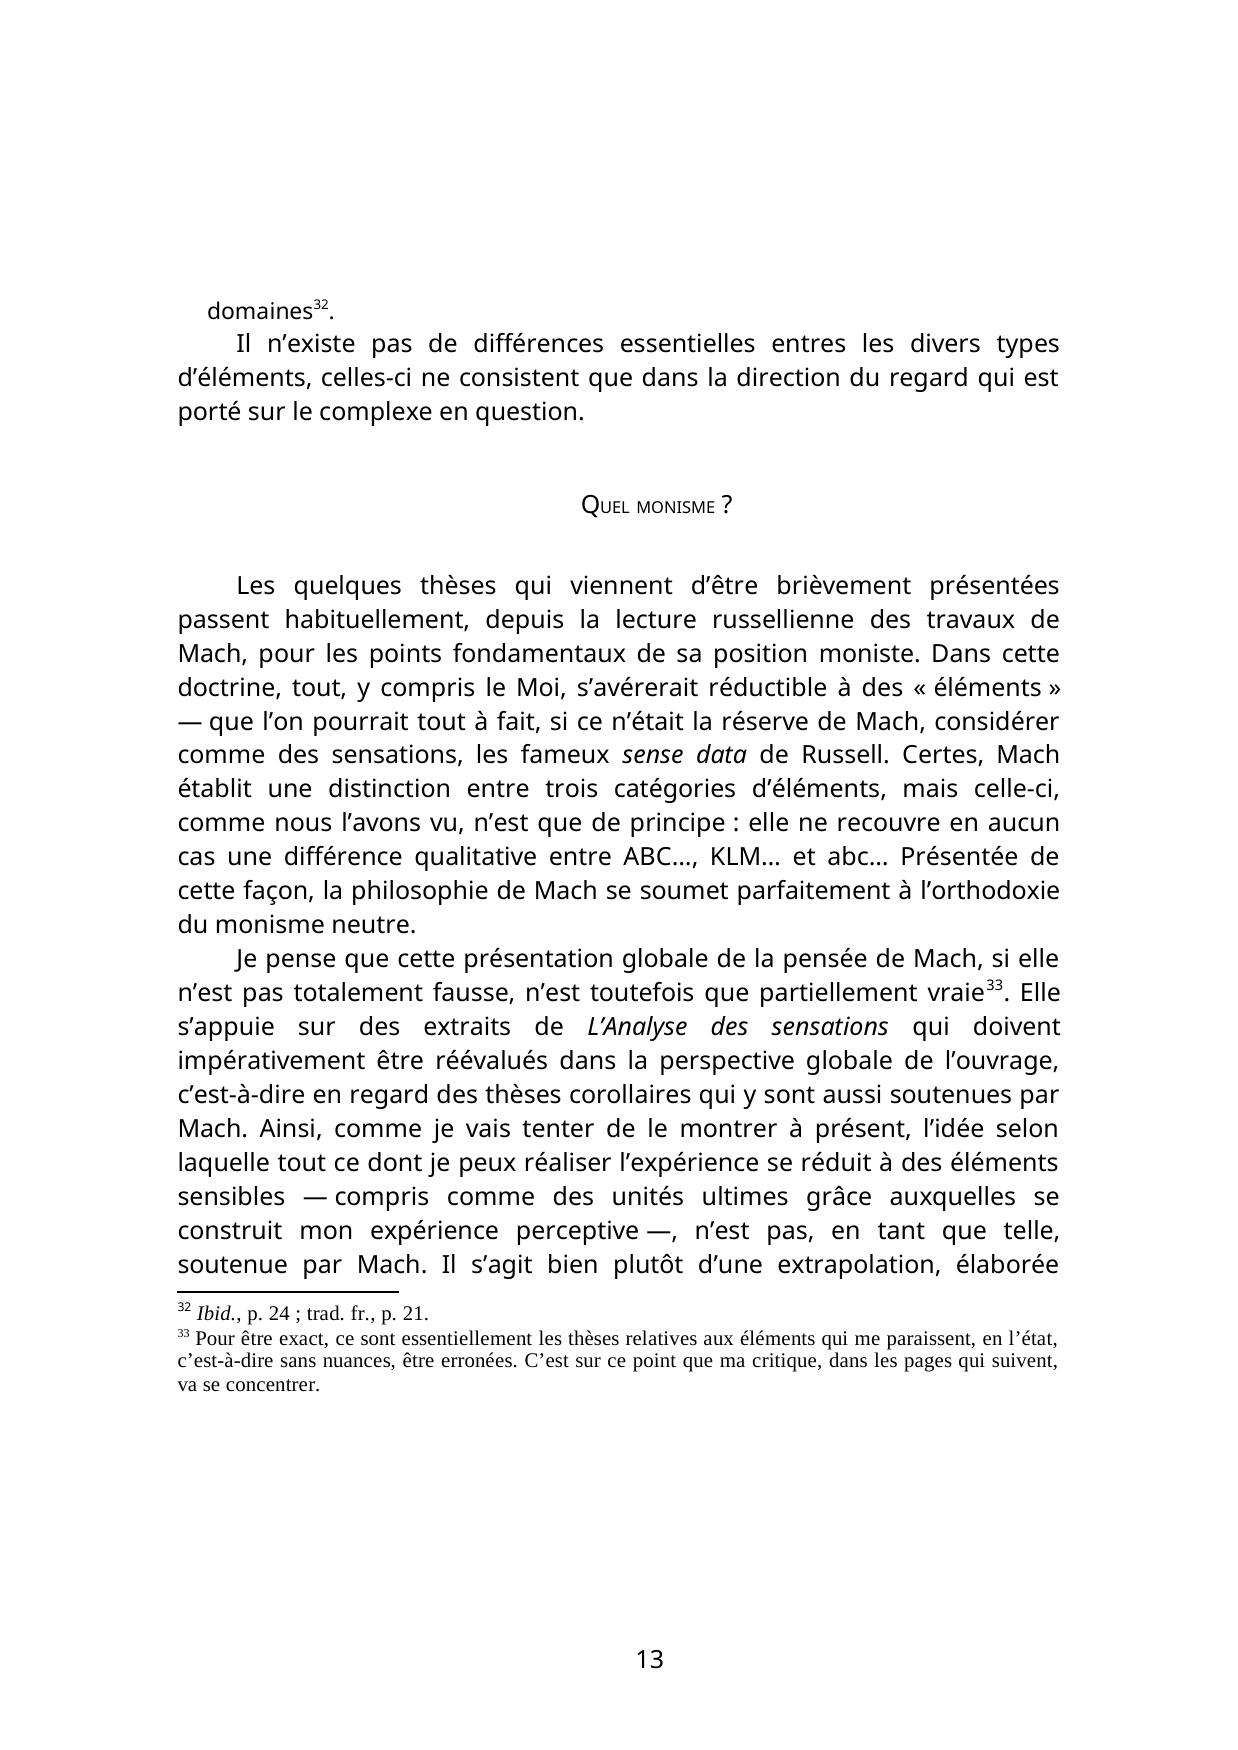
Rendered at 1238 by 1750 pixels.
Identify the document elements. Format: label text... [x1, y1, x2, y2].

text Il n’existe pas de différences essentielles entres les divers types d’éléments, celles-ci ne consistent que dans la direction du regard qui est porté sur le complexe en question. [177, 326, 1061, 428]
text Ibid., p. 24 ; trad. fr., p. 21. [177, 1298, 1061, 1326]
text Pour être exact, ce sont essentiellement les thèses relatives aux éléments qui me paraissent, en l’état, c’est-à-dire sans nuances, être erronées. C’est sur ce point que ma critique, dans les pages qui suivent, va se concentrer. [177, 1326, 1061, 1395]
list Quel monisme ? [215, 487, 1061, 521]
text Je pense que cette présentation globale de la pensée de Mach, si elle n’est pas totalement fausse, n’est toutefois que partiellement vraie. Elle s’appuie sur des extraits de L’Analyse des sensations qui doivent impérativement être réévalués dans la perspective globale de l’ouvrage, c’est-à-dire en regard des thèses corollaires qui y sont aussi soutenues par Mach. Ainsi, comme je vais tenter de le montrer à présent, l’idée selon laquelle tout ce dont je peux réaliser l’expérience se réduit à des éléments sensibles — compris comme des unités ultimes grâce auxquelles se construit mon expérience perceptive —, n’est pas, en tant que telle, soutenue par Mach. Il s’agit bien plutôt d’une extrapolation, élaborée [177, 941, 1061, 1281]
text Les quelques thèses qui viennent d’être brièvement présentées passent habituellement, depuis la lecture russellienne des travaux de Mach, pour les points fondamentaux de sa position moniste. Dans cette doctrine, tout, y compris le Moi, s’avérerait réductible à des « éléments » — que l’on pourrait tout à fait, si ce n’était la réserve de Mach, considérer comme des sensations, les fameux sense data de Russell. Certes, Mach établit une distinction entre trois catégories d’éléments, mais celle-ci, comme nous l’avons vu, n’est que de principe : elle ne recouvre en aucun cas une différence qualitative entre ABC…, KLM… et abc… Présentée de cette façon, la philosophie de Mach se soumet parfaitement à l’orthodoxie du monisme neutre. [177, 568, 1061, 941]
text Une couleur est un objet physique pour autant que nous tenons compte de sa dépendance à l’égard de la source lumineuse qui l’éclaire (comme à l’égard d’autres couleurs, d’autres températures, d’autres chaleurs, etc.). Si nous prêtons attention, toutefois, à la dépendance de la couleur vis-à-vis de la rétine (des éléments KLM…), elle devient un objet psychologique, une sensation. Ce n’est pas la matière, mais la direction de la recherche qui diffère dans les deux domaines. [207, 295, 1061, 326]
